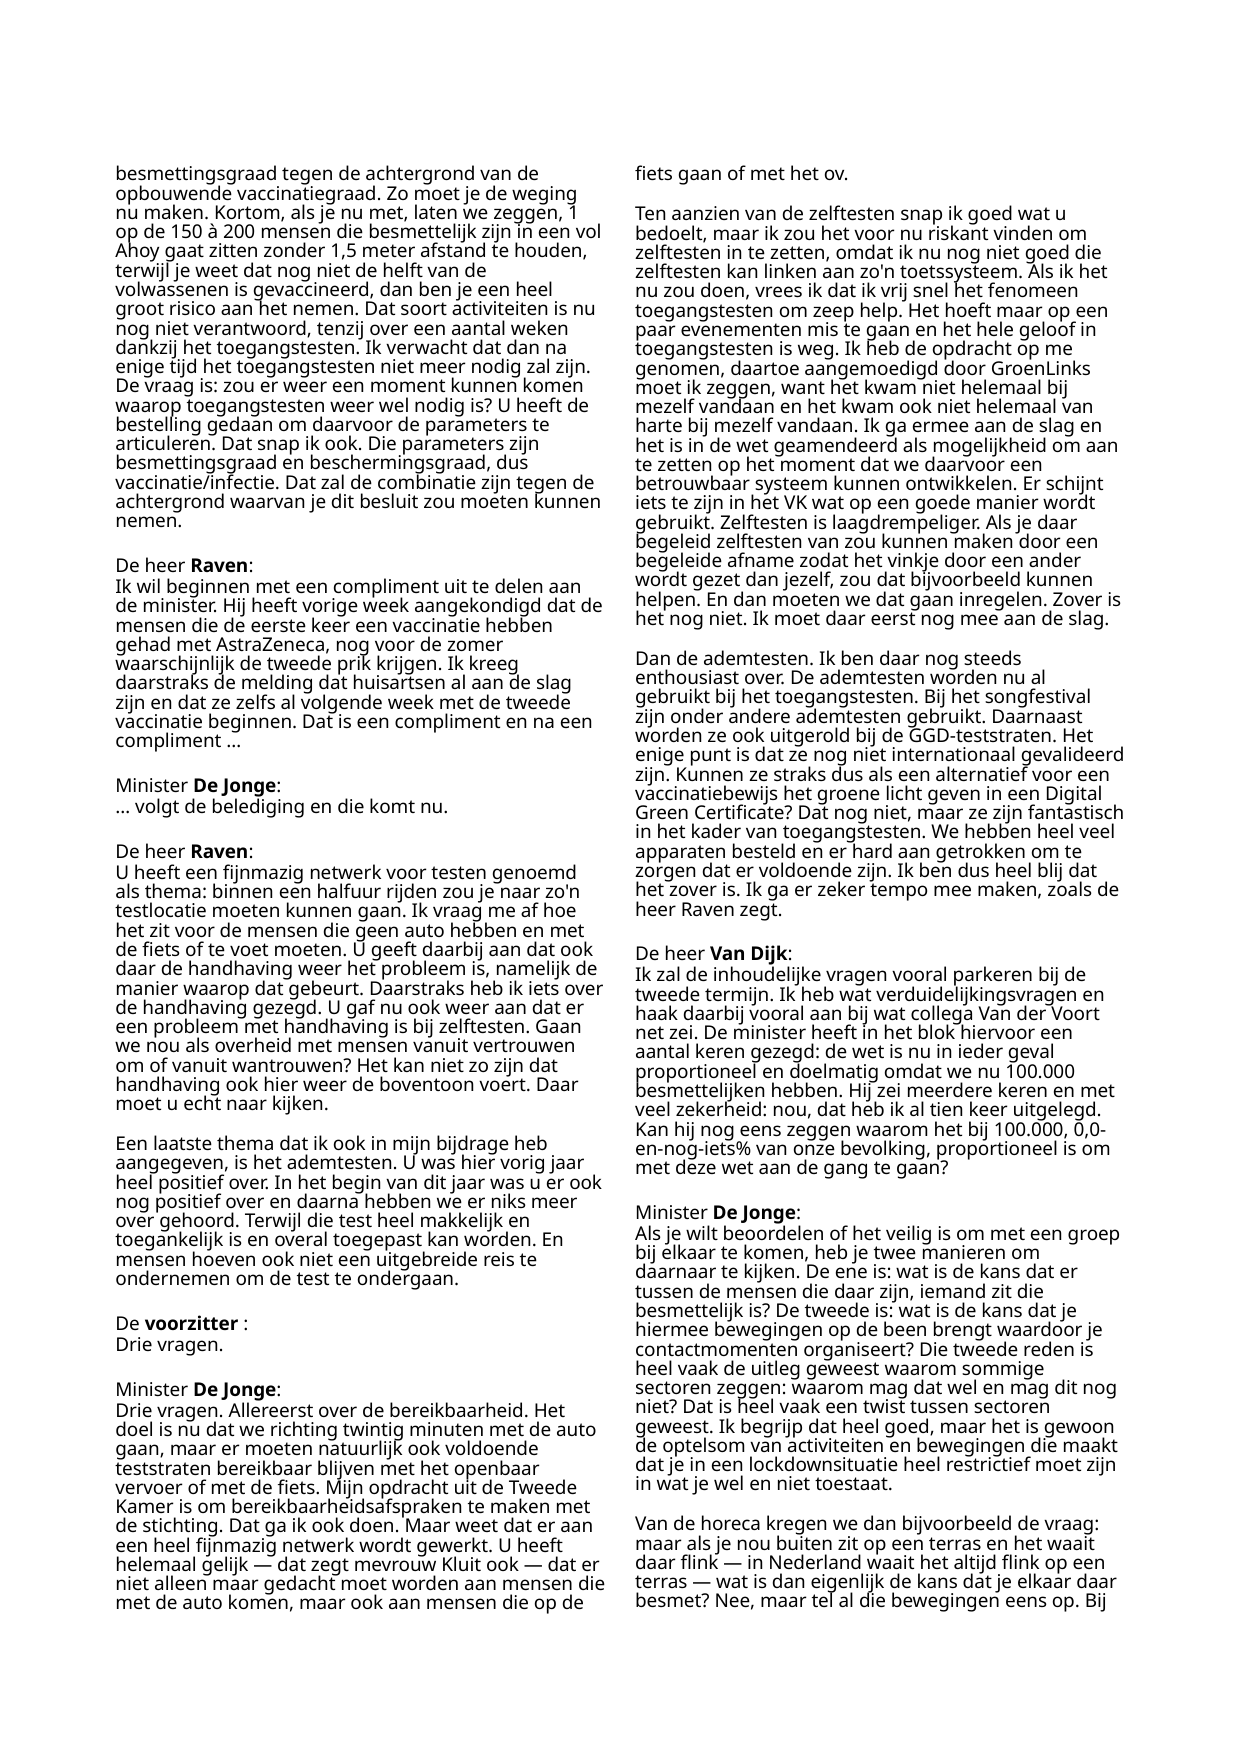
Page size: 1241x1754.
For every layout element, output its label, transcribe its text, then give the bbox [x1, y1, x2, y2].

text … volgt de belediging en die komt nu. [115, 798, 605, 817]
text Een laatste thema dat ik ook in mijn bijdrage heb aangegeven, is het ademtesten. U was hier vorig jaar heel positief over. In het begin van dit jaar was u er ook nog positief over en daarna hebben we er niks meer over gehoord. Terwijl die test heel makkelijk en toegankelijk is en overal toegepast kan worden. En mensen hoeven ook niet een uitgebreide reis te ondernemen om de test te ondergaan. [115, 1135, 605, 1289]
text Minister De Jonge: [115, 772, 605, 798]
text Ten aanzien van de zelftesten snap ik goed wat u bedoelt, maar ik zou het voor nu riskant vinden om zelftesten in te zetten, omdat ik nu nog niet goed die zelftesten kan linken aan zo'n toetssysteem. Als ik het nu zou doen, vrees ik dat ik vrij snel het fenomeen toegangstesten om zeep help. Het hoeft maar op een paar evenementen mis te gaan en het hele geloof in toegangstesten is weg. Ik heb de opdracht op me genomen, daartoe aangemoedigd door GroenLinks moet ik zeggen, want het kwam niet helemaal bij mezelf vandaan en het kwam ook niet helemaal van harte bij mezelf vandaan. Ik ga ermee aan de slag en het is in de wet geamendeerd als mogelijkheid om aan te zetten op het moment dat we daarvoor een betrouwbaar systeem kunnen ontwikkelen. Er schijnt iets te zijn in het VK wat op een goede manier wordt gebruikt. Zelftesten is laagdrempeliger. Als je daar begeleid zelftesten van zou kunnen maken door een begeleide afname zodat het vinkje door een ander wordt gezet dan jezelf, zou dat bijvoorbeeld kunnen helpen. En dan moeten we dat gaan inregelen. Zover is het nog niet. Ik moet daar eerst nog mee aan de slag. [635, 205, 1125, 629]
text Als je wilt beoordelen of het veilig is om met een groep bij elkaar te komen, heb je twee manieren om daarnaar te kijken. De ene is: wat is de kans dat er tussen de mensen die daar zijn, iemand zit die besmettelijk is? De tweede is: wat is de kans dat je hiermee bewegingen op de been brengt waardoor je contactmomenten organiseert? Die tweede reden is heel vaak de uitleg geweest waarom sommige sectoren zeggen: waarom mag dat wel en mag dit nog niet? Dat is heel vaak een twist tussen sectoren geweest. Ik begrijp dat heel goed, maar het is gewoon de optelsom van activiteiten en bewegingen die maakt dat je in een lockdownsituatie heel restrictief moet zijn in wat je wel en niet toestaat. [635, 1225, 1125, 1495]
text Van de horeca kregen we dan bijvoorbeeld de vraag: maar als je nou buiten zit op een terras en het waait daar flink — in Nederland waait het altijd flink op een terras — wat is dan eigenlijk de kans dat je elkaar daar besmet? Nee, maar tel al die bewegingen eens op. Bij [635, 1515, 1125, 1612]
text Minister De Jonge: [635, 1199, 1125, 1225]
text Dan de ademtesten. Ik ben daar nog steeds enthousiast over. De ademtesten worden nu al gebruikt bij het toegangstesten. Bij het songfestival zijn onder andere ademtesten gebruikt. Daarnaast worden ze ook uitgerold bij de GGD-teststraten. Het enige punt is dat ze nog niet internationaal gevalideerd zijn. Kunnen ze straks dus als een alternatief voor een vaccinatiebewijs het groene licht geven in een Digital Green Certificate? Dat nog niet, maar ze zijn fantastisch in het kader van toegangstesten. We hebben heel veel apparaten besteld en er hard aan getrokken om te zorgen dat er voldoende zijn. Ik ben dus heel blij dat het zover is. Ik ga er zeker tempo mee maken, zoals de heer Raven zegt. [635, 650, 1125, 920]
text Ik zal de inhoudelijke vragen vooral parkeren bij de tweede termijn. Ik heb wat verduidelijkingsvragen en haak daarbij vooral aan bij wat collega Van der Voort net zei. De minister heeft in het blok hiervoor een aantal keren gezegd: de wet is nu in ieder geval proportioneel en doelmatig omdat we nu 100.000 besmettelijken hebben. Hij zei meerdere keren en met veel zekerheid: nou, dat heb ik al tien keer uitgelegd. Kan hij nog eens zeggen waarom het bij 100.000, 0,0-en-nog-iets% van onze bevolking, proportioneel is om met deze wet aan de gang te gaan? [635, 966, 1125, 1178]
text De heer Raven: [115, 552, 605, 578]
text Minister De Jonge: [115, 1376, 605, 1402]
text U heeft een fijnmazig netwerk voor testen genoemd als thema: binnen een halfuur rijden zou je naar zo'n testlocatie moeten kunnen gaan. Ik vraag me af hoe het zit voor de mensen die geen auto hebben en met de fiets of te voet moeten. U geeft daarbij aan dat ook daar de handhaving weer het probleem is, namelijk de manier waarop dat gebeurt. Daarstraks heb ik iets over de handhaving gezegd. U gaf nu ook weer aan dat er een probleem met handhaving is bij zelftesten. Gaan we nou als overheid met mensen vanuit vertrouwen om of vanuit wantrouwen? Het kan niet zo zijn dat handhaving ook hier weer de boventoon voert. Daar moet u echt naar kijken. [115, 864, 605, 1114]
text Drie vragen. [115, 1336, 605, 1355]
text De voorzitter : [115, 1310, 605, 1336]
text Ik wil beginnen met een compliment uit te delen aan de minister. Hij heeft vorige week aangekondigd dat de mensen die de eerste keer een vaccinatie hebben gehad met AstraZeneca, nog voor de zomer waarschijnlijk de tweede prik krijgen. Ik kreeg daarstraks de melding dat huisartsen al aan de slag zijn en dat ze zelfs al volgende week met de tweede vaccinatie beginnen. Dat is een compliment en na een compliment … [115, 578, 605, 751]
text fiets gaan of met het ov. [635, 165, 1125, 184]
text Drie vragen. Allereerst over de bereikbaarheid. Het doel is nu dat we richting twintig minuten met de auto gaan, maar er moeten natuurlijk ook voldoende teststraten bereikbaar blijven met het openbaar vervoer of met de fiets. Mijn opdracht uit de Tweede Kamer is om bereikbaarheidsafspraken te maken met de stichting. Dat ga ik ook doen. Maar weet dat er aan een heel fijnmazig netwerk wordt gewerkt. U heeft helemaal gelijk — dat zegt mevrouw Kluit ook — dat er niet alleen maar gedacht moet worden aan mensen die met de auto komen, maar ook aan mensen die op de [115, 1402, 605, 1614]
text De heer Van Dijk: [635, 941, 1125, 966]
text besmettingsgraad tegen de achtergrond van de opbouwende vaccinatiegraad. Zo moet je de weging nu maken. Kortom, als je nu met, laten we zeggen, 1 op de 150 à 200 mensen die besmettelijk zijn in een vol Ahoy gaat zitten zonder 1,5 meter afstand te houden, terwijl je weet dat nog niet de helft van de volwassenen is gevaccineerd, dan ben je een heel groot risico aan het nemen. Dat soort activiteiten is nu nog niet verantwoord, tenzij over een aantal weken dankzij het toegangstesten. Ik verwacht dat dan na enige tijd het toegangstesten niet meer nodig zal zijn. De vraag is: zou er weer een moment kunnen komen waarop toegangstesten weer wel nodig is? U heeft de bestelling gedaan om daarvoor de parameters te articuleren. Dat snap ik ook. Die parameters zijn besmettingsgraad en beschermingsgraad, dus vaccinatie/infectie. Dat zal de combinatie zijn tegen de achtergrond waarvan je dit besluit zou moeten kunnen nemen. [115, 165, 605, 531]
text De heer Raven: [115, 838, 605, 864]
